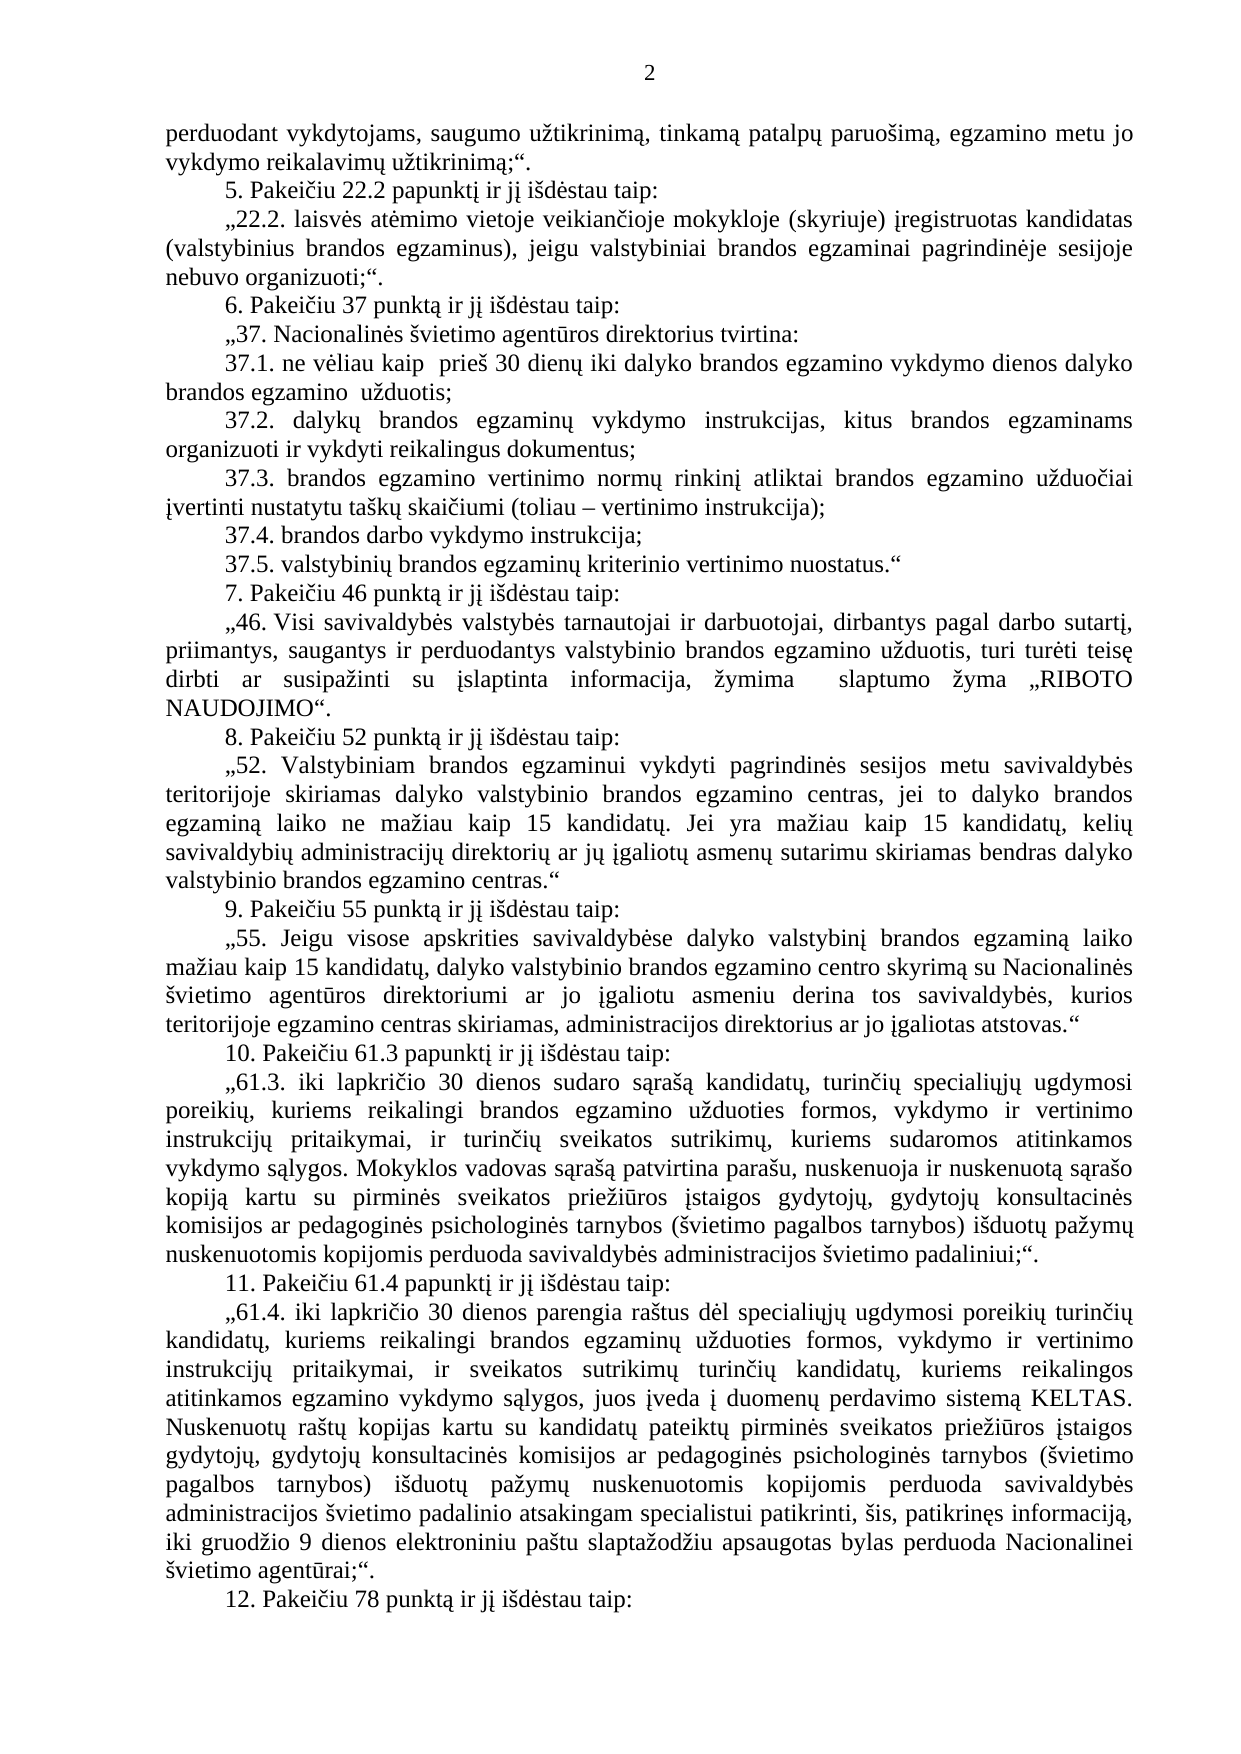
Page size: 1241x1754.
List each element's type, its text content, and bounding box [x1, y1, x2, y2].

text 9. Pakeičiu 55 punktą ir jį išdėstau taip: [165, 894, 1134, 923]
text „46. Visi savivaldybės valstybės tarnautojai ir darbuotojai, dirbantys pagal darbo sutartį, priimantys, saugantys ir perduodantys valstybinio brandos egzamino užduotis, turi turėti teisę dirbti ar susipažinti su įslaptinta informacija, žymima slaptumo žyma „RIBOTO NAUDOJIMO“. [165, 607, 1134, 722]
text 8. Pakeičiu 52 punktą ir jį išdėstau taip: [165, 722, 1134, 751]
text 37.2. dalykų brandos egzaminų vykdymo instrukcijas, kitus brandos egzaminams organizuoti ir vykdyti reikalingus dokumentus; [165, 406, 1134, 463]
text 10. Pakeičiu 61.3 papunktį ir jį išdėstau taip: [165, 1038, 1134, 1067]
text 12. Pakeičiu 78 punktą ir jį išdėstau taip: [165, 1584, 1134, 1613]
text 6. Pakeičiu 37 punktą ir jį išdėstau taip: [165, 291, 1134, 319]
text perduodant vykdytojams, saugumo užtikrinimą, tinkamą patalpų paruošimą, egzamino metu jo vykdymo reikalavimų užtikrinimą;“. [165, 118, 1134, 176]
text „22.2. laisvės atėmimo vietoje veikiančioje mokykloje (skyriuje) įregistruotas kandidatas (valstybinius brandos egzaminus), jeigu valstybiniai brandos egzaminai pagrindinėje sesijoje nebuvo organizuoti;“. [165, 204, 1134, 291]
text 5. Pakeičiu 22.2 papunktį ir jį išdėstau taip: [165, 176, 1134, 204]
text 37.1. ne vėliau kaip prieš 30 dienų iki dalyko brandos egzamino vykdymo dienos dalyko brandos egzamino užduotis; [165, 348, 1134, 406]
text 37.3. brandos egzamino vertinimo normų rinkinį atliktai brandos egzamino užduočiai įvertinti nustatytu taškų skaičiumi (toliau – vertinimo instrukcija); [165, 463, 1134, 521]
text 7. Pakeičiu 46 punktą ir jį išdėstau taip: [165, 578, 1134, 607]
text 11. Pakeičiu 61.4 papunktį ir jį išdėstau taip: [165, 1268, 1134, 1297]
text „55. Jeigu visose apskrities savivaldybėse dalyko valstybinį brandos egzaminą laiko mažiau kaip 15 kandidatų, dalyko valstybinio brandos egzamino centro skyrimą su Nacionalinės švietimo agentūros direktoriumi ar jo įgaliotu asmeniu derina tos savivaldybės, kurios teritorijoje egzamino centras skiriamas, administracijos direktorius ar jo įgaliotas atstovas.“ [165, 923, 1134, 1038]
text 37.5. valstybinių brandos egzaminų kriterinio vertinimo nuostatus.“ [165, 549, 1134, 578]
text „61.3. iki lapkričio 30 dienos sudaro sąrašą kandidatų, turinčių specialiųjų ugdymosi poreikių, kuriems reikalingi brandos egzamino užduoties formos, vykdymo ir vertinimo instrukcijų pritaikymai, ir turinčių sveikatos sutrikimų, kuriems sudaromos atitinkamos vykdymo sąlygos. Mokyklos vadovas sąrašą patvirtina parašu, nuskenuoja ir nuskenuotą sąrašo kopiją kartu su pirminės sveikatos priežiūros įstaigos gydytojų, gydytojų konsultacinės komisijos ar pedagoginės psichologinės tarnybos (švietimo pagalbos tarnybos) išduotų pažymų nuskenuotomis kopijomis perduoda savivaldybės administracijos švietimo padaliniui;“. [165, 1067, 1134, 1268]
text „52. Valstybiniam brandos egzaminui vykdyti pagrindinės sesijos metu savivaldybės teritorijoje skiriamas dalyko valstybinio brandos egzamino centras, jei to dalyko brandos egzaminą laiko ne mažiau kaip 15 kandidatų. Jei yra mažiau kaip 15 kandidatų, kelių savivaldybių administracijų direktorių ar jų įgaliotų asmenų sutarimu skiriamas bendras dalyko valstybinio brandos egzamino centras.“ [165, 751, 1134, 894]
text 37.4. brandos darbo vykdymo instrukcija; [165, 521, 1134, 549]
text „37. Nacionalinės švietimo agentūros direktorius tvirtina: [165, 319, 1134, 348]
text „61.4. iki lapkričio 30 dienos parengia raštus dėl specialiųjų ugdymosi poreikių turinčių kandidatų, kuriems reikalingi brandos egzaminų užduoties formos, vykdymo ir vertinimo instrukcijų pritaikymai, ir sveikatos sutrikimų turinčių kandidatų, kuriems reikalingos atitinkamos egzamino vykdymo sąlygos, juos įveda į duomenų perdavimo sistemą KELTAS. Nuskenuotų raštų kopijas kartu su kandidatų pateiktų pirminės sveikatos priežiūros įstaigos gydytojų, gydytojų konsultacinės komisijos ar pedagoginės psichologinės tarnybos (švietimo pagalbos tarnybos) išduotų pažymų nuskenuotomis kopijomis perduoda savivaldybės administracijos švietimo padalinio atsakingam specialistui patikrinti, šis, patikrinęs informaciją, iki gruodžio 9 dienos elektroniniu paštu slaptažodžiu apsaugotas bylas perduoda Nacionalinei švietimo agentūrai;“. [165, 1297, 1134, 1584]
